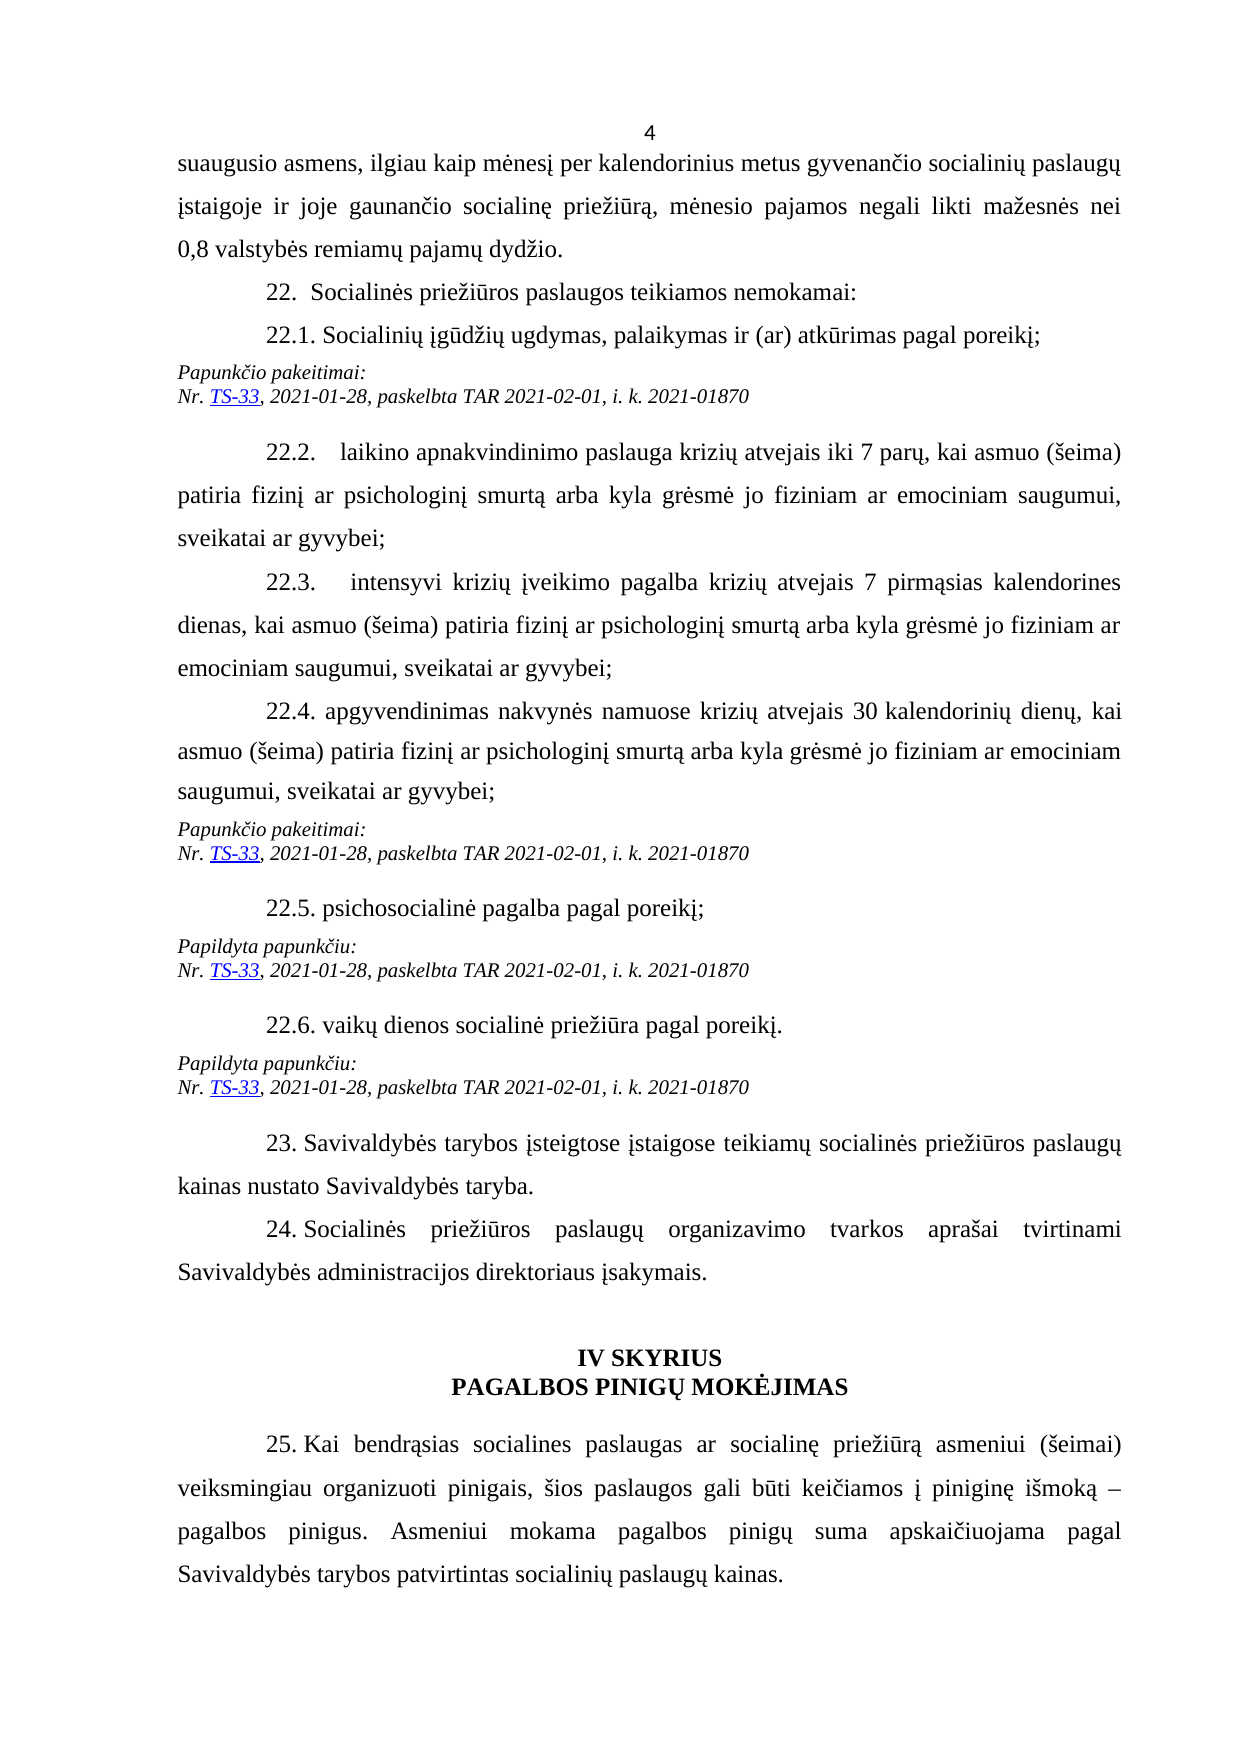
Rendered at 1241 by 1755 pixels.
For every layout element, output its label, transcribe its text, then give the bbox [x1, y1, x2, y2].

text Nr. TS-33, 2021-01-28, paskelbta TAR 2021-02-01, i. k. 2021-01870 [177, 384, 1122, 408]
text PAGALBOS PINIGŲ MOKĖJIMAS [177, 1372, 1122, 1401]
text Papildyta papunkčiu: [177, 934, 1122, 958]
text 22.6. vaikų dienos socialinė priežiūra pagal poreikį. [177, 1011, 1122, 1039]
text 22.1. Socialinių įgūdžių ugdymas, palaikymas ir (ar) atkūrimas pagal poreikį; [177, 320, 1122, 349]
text 22.2. laikino apnakvindinimo paslauga krizių atvejais iki 7 parų, kai asmuo (šeima) patiria fizinį ar psichologinį smurtą arba kyla grėsmė jo fiziniam ar emociniam saugumui, sveikatai ar gyvybei; [177, 437, 1122, 552]
text Papildyta papunkčiu: [177, 1051, 1122, 1075]
text Papunkčio pakeitimai: [177, 360, 1122, 384]
text 23. Savivaldybės tarybos įsteigtose įstaigose teikiamų socialinės priežiūros paslaugų kainas nustato Savivaldybės taryba. [177, 1128, 1122, 1199]
text Papunkčio pakeitimai: [177, 817, 1122, 841]
text 24. Socialinės priežiūros paslaugų organizavimo tvarkos aprašai tvirtinami Savivaldybės administracijos direktoriaus įsakymais. [177, 1214, 1122, 1286]
text suaugusio asmens, ilgiau kaip mėnesį per kalendorinius metus gyvenančio socialinių paslaugų įstaigoje ir joje gaunančio socialinę priežiūrą, mėnesio pajamos negali likti mažesnės nei 0,8 valstybės remiamų pajamų dydžio. [177, 148, 1122, 263]
text Nr. TS-33, 2021-01-28, paskelbta TAR 2021-02-01, i. k. 2021-01870 [177, 1075, 1122, 1099]
text Nr. TS-33, 2021-01-28, paskelbta TAR 2021-02-01, i. k. 2021-01870 [177, 841, 1122, 865]
text 22.4. apgyvendinimas nakvynės namuose krizių atvejais 30 kalendorinių dienų, kai asmuo (šeima) patiria fizinį ar psichologinį smurtą arba kyla grėsmė jo fiziniam ar emociniam saugumui, sveikatai ar gyvybei; [177, 696, 1122, 805]
text 25. Kai bendrąsias socialines paslaugas ar socialinę priežiūrą asmeniui (šeimai) veiksmingiau organizuoti pinigais, šios paslaugos gali būti keičiamos į piniginę išmoką – pagalbos pinigus. Asmeniui mokama pagalbos pinigų suma apskaičiuojama pagal Savivaldybės tarybos patvirtintas socialinių paslaugų kainas. [177, 1429, 1122, 1588]
text 22.3. intensyvi krizių įveikimo pagalba krizių atvejais 7 pirmąsias kalendorines dienas, kai asmuo (šeima) patiria fizinį ar psichologinį smurtą arba kyla grėsmė jo fiziniam ar emociniam saugumui, sveikatai ar gyvybei; [177, 567, 1122, 682]
text Nr. TS-33, 2021-01-28, paskelbta TAR 2021-02-01, i. k. 2021-01870 [177, 958, 1122, 982]
text 22.5. psichosocialinė pagalba pagal poreikį; [177, 893, 1122, 922]
text IV SKYRIUS [177, 1343, 1122, 1372]
text 22. Socialinės priežiūros paslaugos teikiamos nemokamai: [227, 277, 1122, 306]
